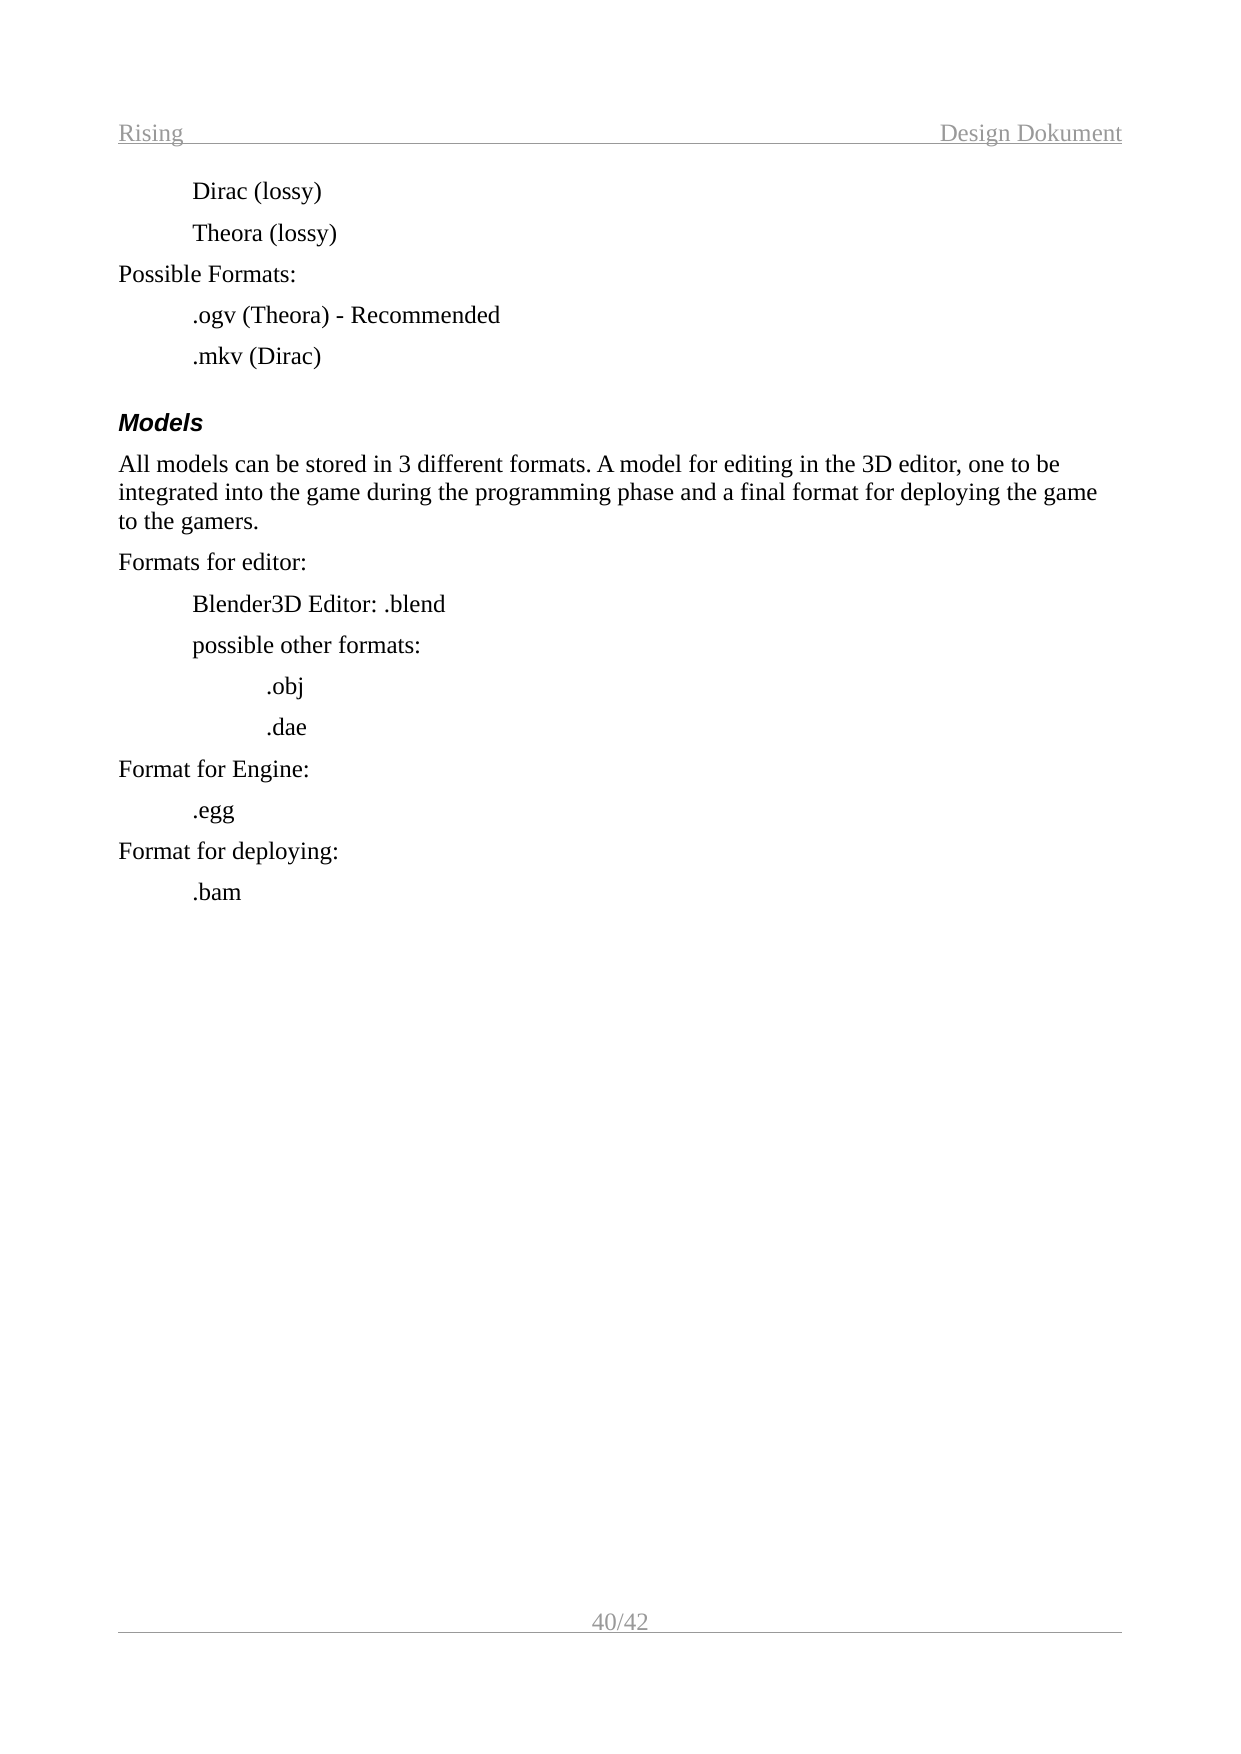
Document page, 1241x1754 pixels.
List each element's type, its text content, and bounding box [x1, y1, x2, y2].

text Dirac (lossy) [118, 176, 1122, 205]
text Formats for editor: [118, 547, 1122, 576]
text Blender3D Editor: .blend [118, 589, 1122, 617]
text Format for Engine: [118, 754, 1122, 782]
text Possible Formats: [118, 259, 1122, 288]
text .egg [118, 795, 1122, 824]
text possible other formats: [118, 630, 1122, 659]
text Format for deploying: [118, 836, 1122, 865]
text .ogv (Theora) - Recommended [118, 300, 1122, 329]
text All models can be stored in 3 different formats. A model for editing in the 3D editor, one to be integrated into the game during the programming phase and a final format for deploying the game to the gamers. [118, 449, 1122, 535]
text .mkv (Dirac) [118, 341, 1122, 370]
text Theora (lossy) [118, 218, 1122, 246]
text .bam [118, 877, 1122, 906]
text .obj [118, 671, 1122, 700]
subtitle Models [118, 408, 1122, 436]
text .dae [118, 712, 1122, 741]
